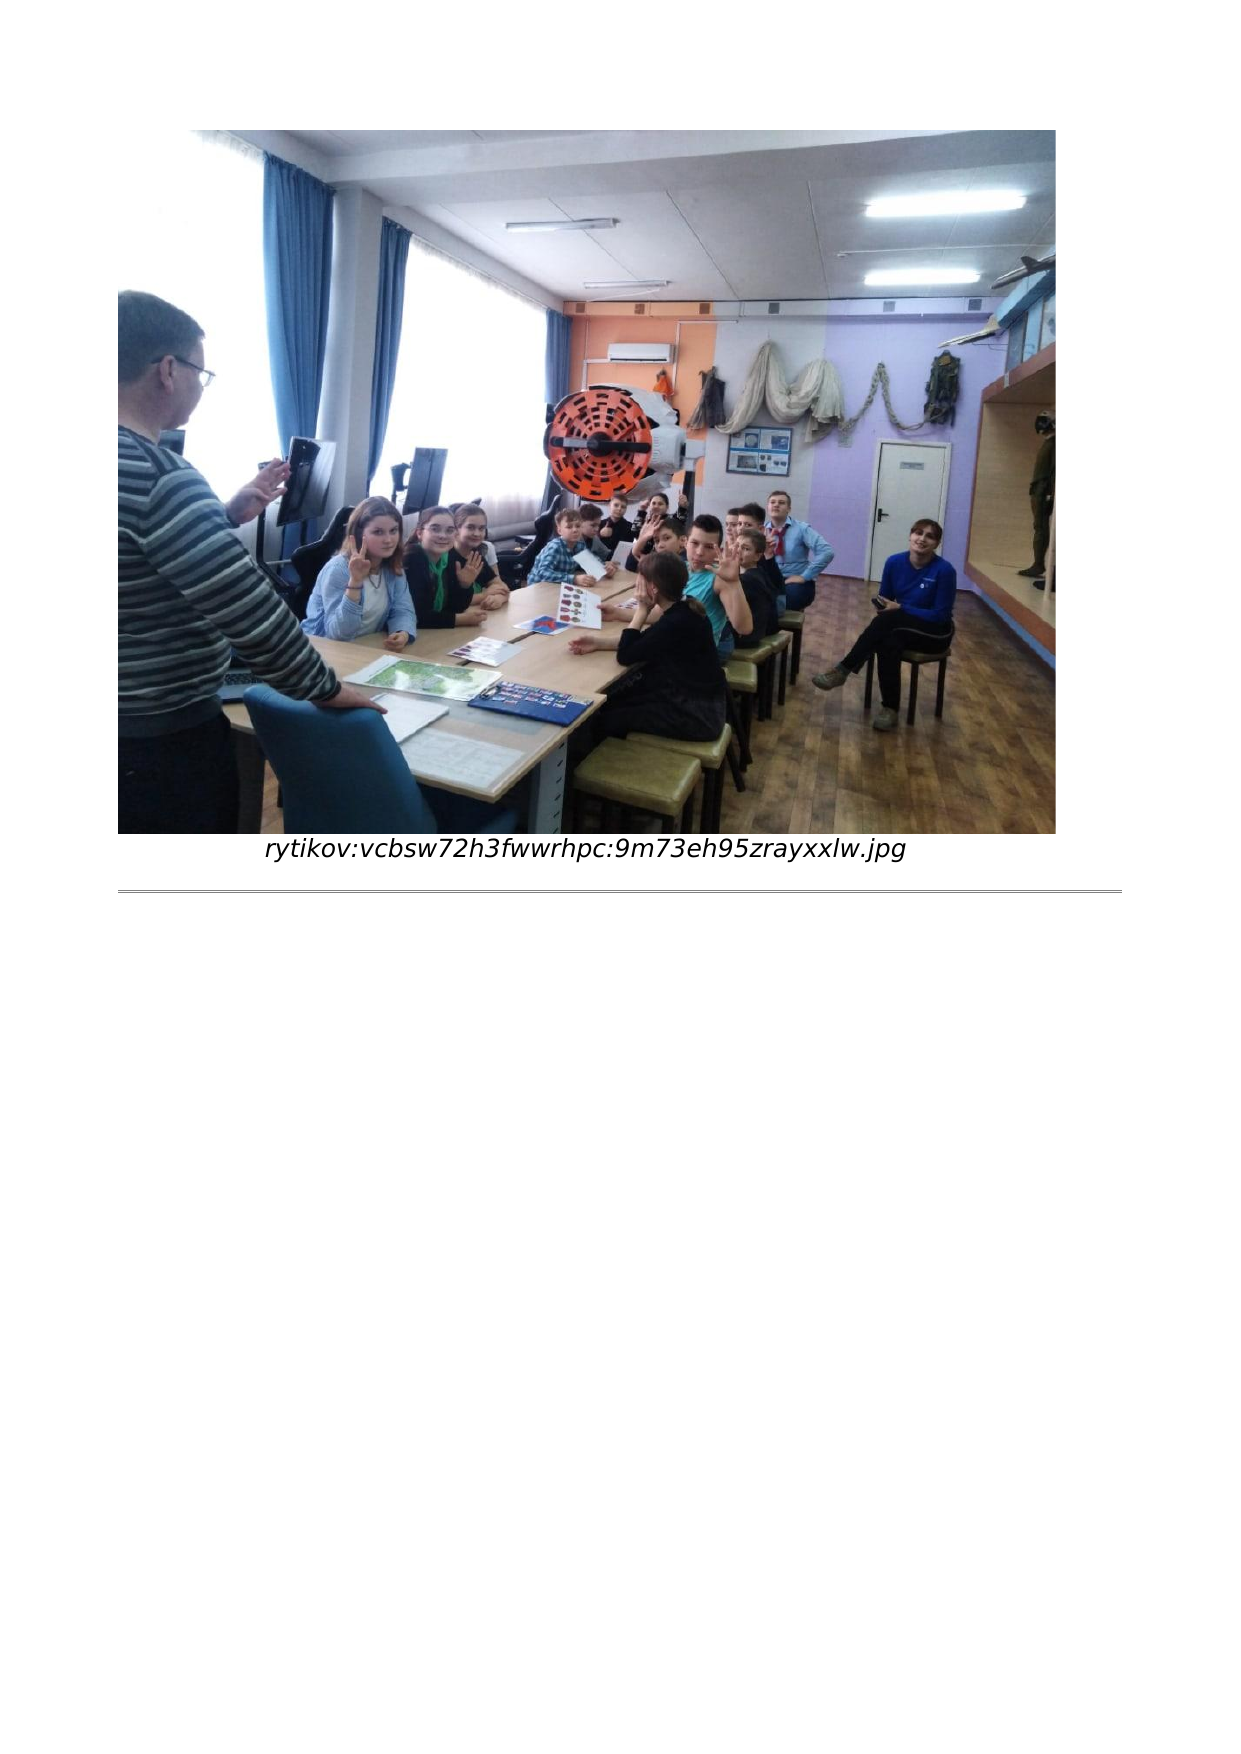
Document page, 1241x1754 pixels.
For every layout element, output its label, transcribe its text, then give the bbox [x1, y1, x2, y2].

picture [118, 130, 1056, 834]
text rytikov:vcbsw72h3fwwrhpc:9m73eh95zrayxxlw.jpg [118, 834, 1056, 863]
